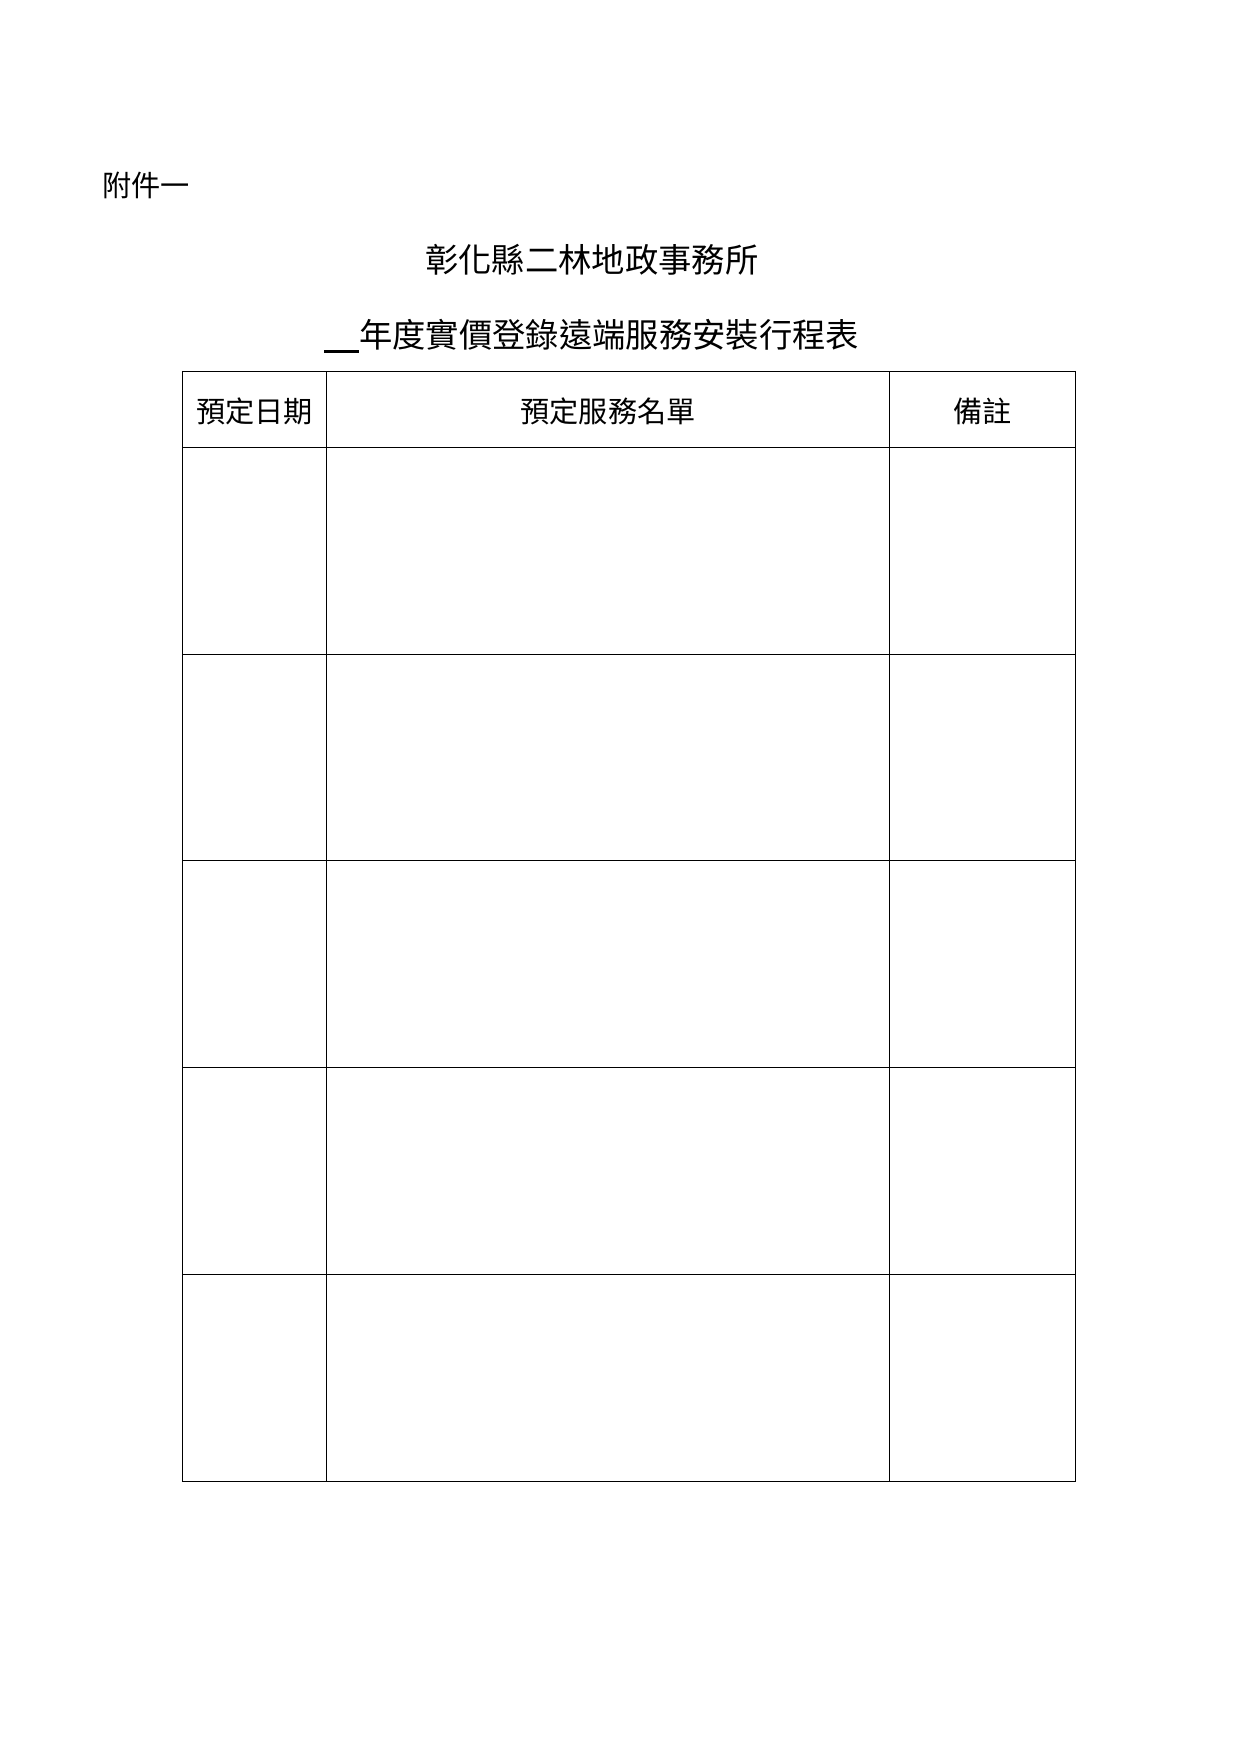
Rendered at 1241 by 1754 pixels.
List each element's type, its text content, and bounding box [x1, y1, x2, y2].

table_cell [890, 448, 1075, 653]
table_cell [890, 1068, 1075, 1274]
table_cell [327, 1068, 889, 1274]
text 附件一 [102, 146, 1081, 221]
table_cell [890, 861, 1075, 1067]
table_cell [327, 861, 889, 1067]
table_cell [183, 655, 326, 860]
table_cell [327, 1275, 889, 1481]
table_cell [183, 861, 326, 1067]
table_cell [890, 1275, 1075, 1481]
text 年度實價登錄遠端服務安裝行程表 [102, 296, 1081, 371]
table_cell [890, 655, 1075, 860]
table_header 預定日期 [183, 372, 326, 447]
table_cell [183, 1068, 326, 1274]
table_cell [183, 1275, 326, 1481]
table_header 備註 [890, 372, 1075, 447]
table_header 預定服務名單 [327, 372, 889, 447]
text 彰化縣二林地政事務所 [102, 221, 1081, 296]
table_cell [327, 448, 889, 653]
table_cell [183, 448, 326, 653]
table_cell [327, 655, 889, 860]
